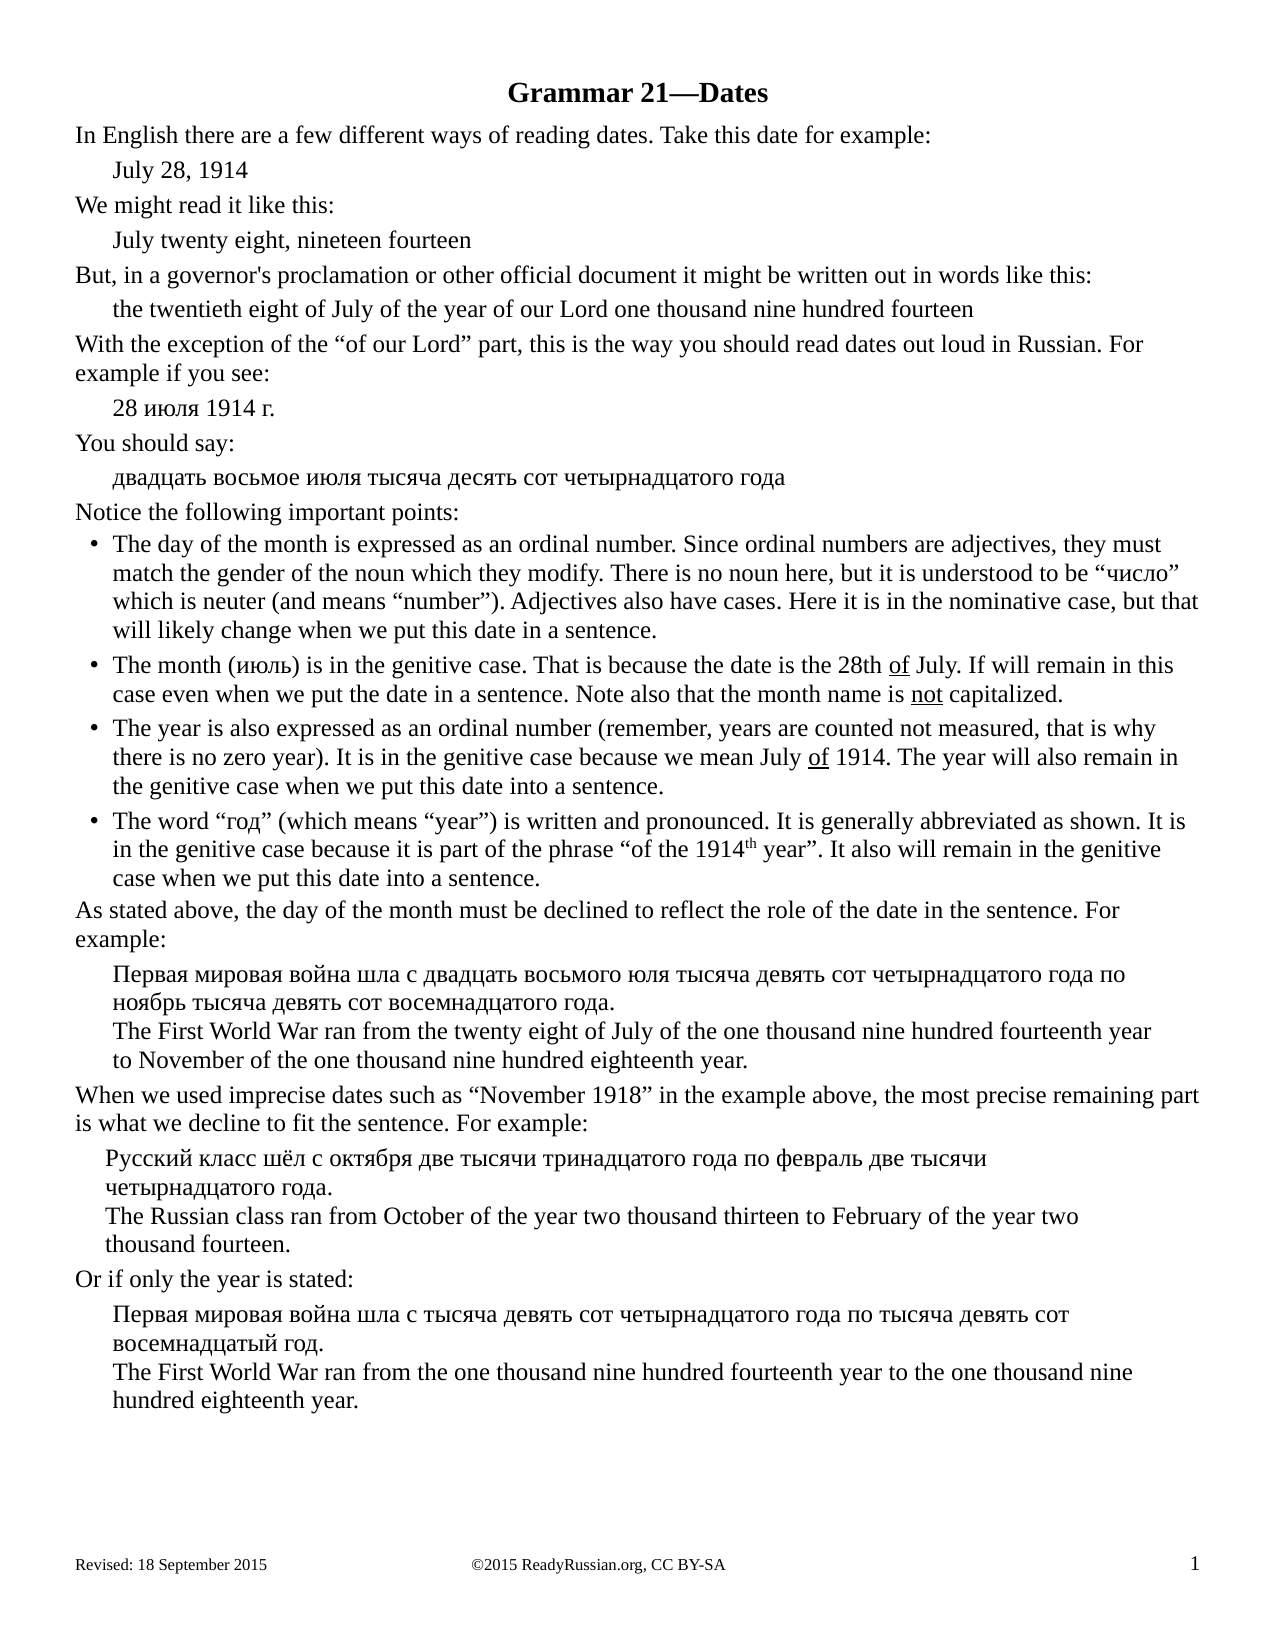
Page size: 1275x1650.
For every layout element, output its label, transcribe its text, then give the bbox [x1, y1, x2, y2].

text July 28, 1914 [112, 155, 1200, 184]
text the twentieth eight of July of the year of our Lord one thousand nine hundred fourteen [112, 294, 1200, 323]
text In English there are a few different ways of reading dates. Take this date for example: [75, 121, 1200, 149]
list The year is also expressed as an ordinal number (remember, years are counted not measured, that is why there is no zero year). It is in the genitive case because we mean July of 1914. The year will also remain in the genitive case when we put this date into a sentence. [90, 713, 1200, 800]
text We might read it like this: [75, 190, 1200, 219]
subtitle Grammar 21—Dates [75, 75, 1200, 108]
text Notice the following important points: [75, 497, 1200, 526]
text двадцать восьмое июля тысяча десять сот четырнадцатого года [112, 462, 1200, 491]
text Первая мировая война шла с тысяча девять сот четырнадцатого года по тысяча девять сот восемнадцатый год. The First World War ran from the one thousand nine hundred fourteenth year to the one thousand nine hundred eighteenth year. [112, 1299, 1162, 1414]
text As stated above, the day of the month must be declined to reflect the role of the date in the sentence. For example: [75, 895, 1200, 953]
list The word “год” (which means “year”) is written and pronounced. It is generally abbreviated as shown. It is in the genitive case because it is part of the phrase “of the 1914th year”. It also will remain in the genitive case when we put this date into a sentence. [90, 806, 1200, 892]
list The month (июль) is in the genitive case. That is because the date is the 28th of July. If will remain in this case even when we put the date in a sentence. Note also that the month name is not capitalized. [90, 650, 1200, 707]
text You should say: [75, 428, 1200, 456]
text Русский класс шёл с октября две тысячи тринадцатого года по февраль две тысячи четырнадцатого года. The Russian class ran from October of the year two thousand thirteen to February of the year two thousand fourteen. [105, 1143, 1162, 1258]
text But, in a governor's proclamation or other official document it might be written out in words like this: [75, 260, 1200, 288]
text When we used imprecise dates such as “November 1918” in the example above, the most precise remaining part is what we decline to fit the sentence. For example: [75, 1080, 1200, 1137]
text Or if only the year is stated: [75, 1264, 1200, 1293]
list The day of the month is expressed as an ordinal number. Since ordinal numbers are adjectives, they must match the gender of the noun which they modify. There is no noun here, but it is understood to be “число” which is neuter (and means “number”). Adjectives also have cases. Here it is in the nominative case, but that will likely change when we put this date in a sentence. [90, 529, 1200, 644]
text July twenty eight, nineteen fourteen [112, 225, 1200, 254]
text Первая мировая война шла с двадцать восьмого юля тысяча девять сот четырнадцатого года по ноябрь тысяча девять сот восемнадцатого года. The First World War ran from the twenty eight of July of the one thousand nine hundred fourteenth year to November of the one thousand nine hundred eighteenth year. [112, 959, 1162, 1074]
text 28 июля 1914 г. [112, 393, 1200, 422]
text With the exception of the “of our Lord” part, this is the way you should read dates out loud in Russian. For example if you see: [75, 329, 1200, 387]
